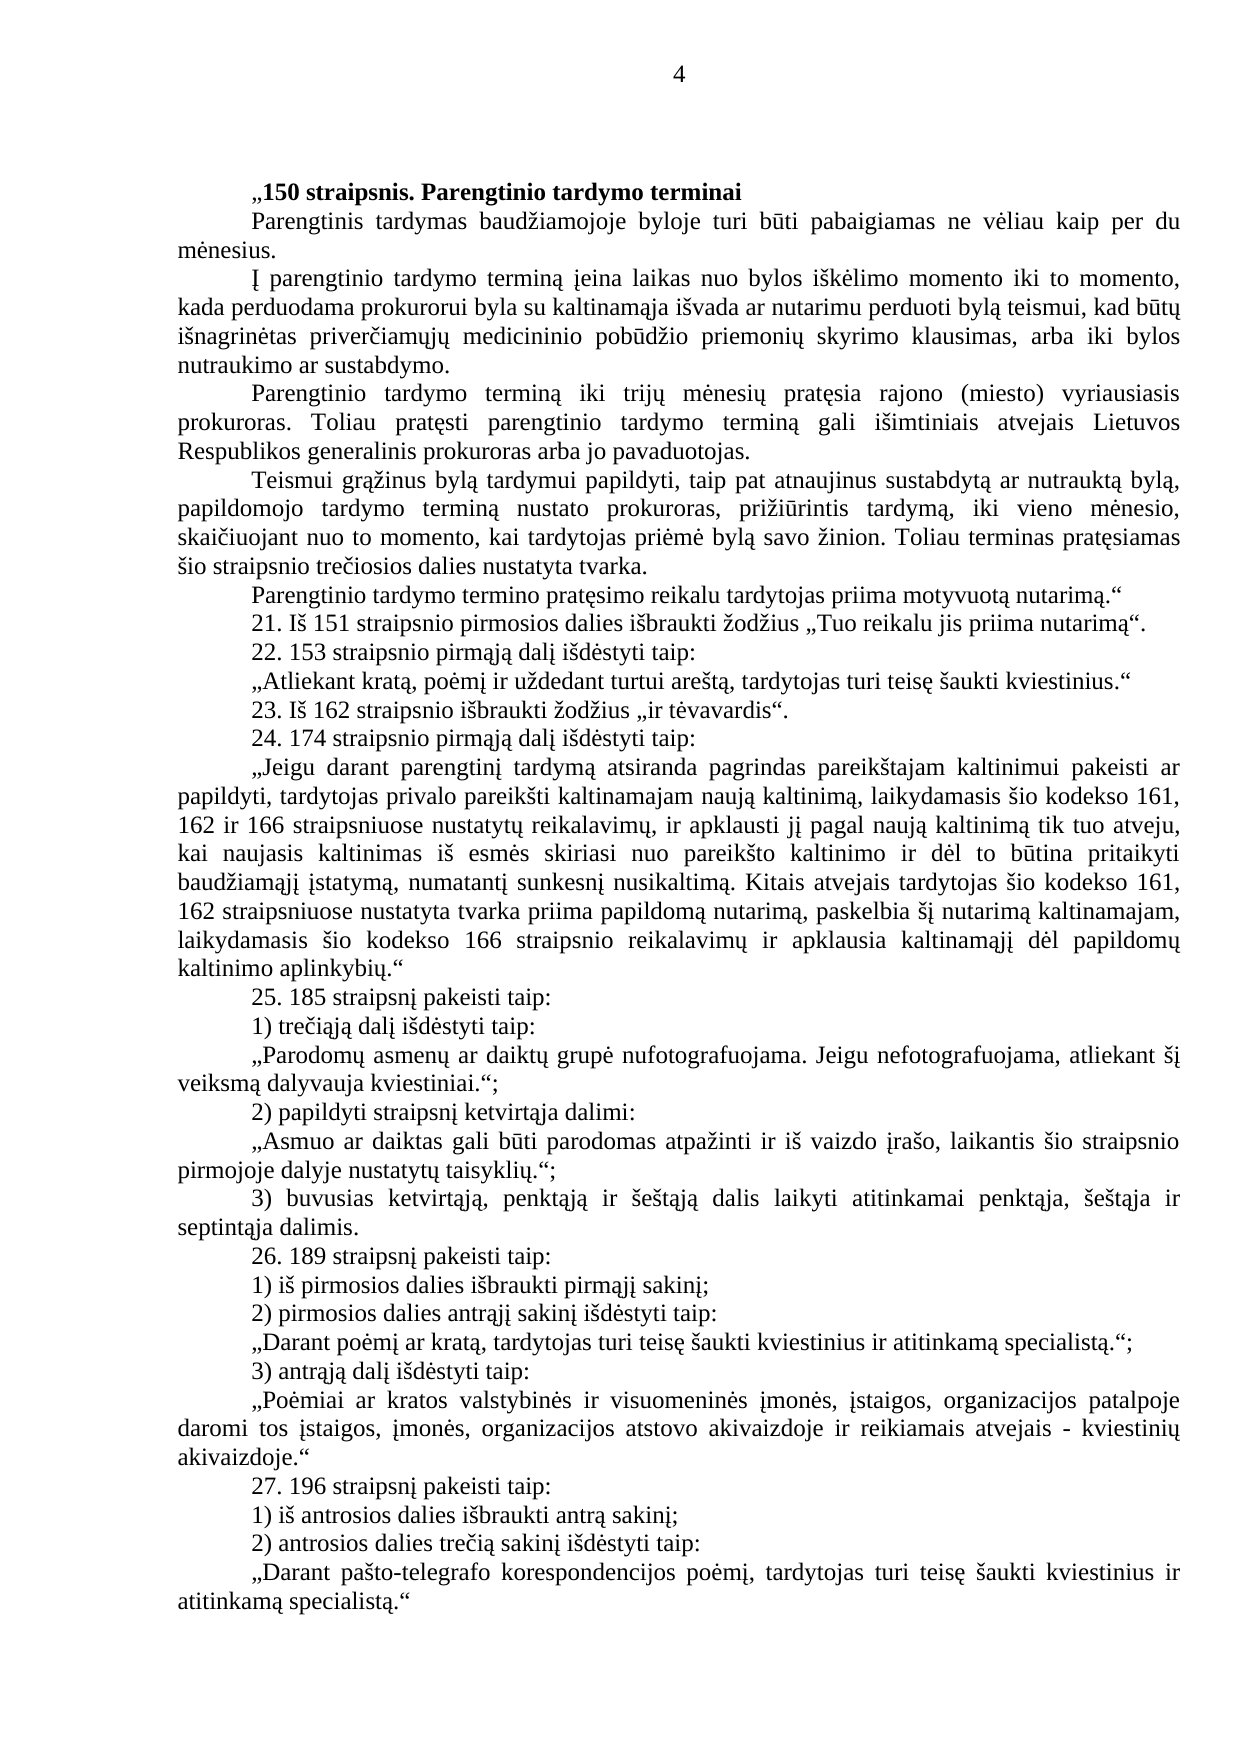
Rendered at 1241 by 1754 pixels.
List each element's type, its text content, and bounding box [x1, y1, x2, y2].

text 1) iš antrosios dalies išbraukti antrą sakinį; [177, 1500, 1181, 1528]
text Parengtinis tardymas baudžiamojoje byloje turi būti pabaigiamas ne vėliau kaip per du mėnesius. [177, 206, 1181, 263]
text „Parodomų asmenų ar daiktų grupė nufotografuojama. Jeigu nefotografuojama, atliekant šį veiksmą dalyvauja kviestiniai.“; [177, 1040, 1181, 1097]
text „Jeigu darant parengtinį tardymą atsiranda pagrindas pareikštajam kaltinimui pakeisti ar papildyti, tardytojas privalo pareikšti kaltinamajam naują kaltinimą, laikydamasis šio kodekso 161, 162 ir 166 straipsniuose nustatytų reikalavimų, ir apklausti jį pagal naują kaltinimą tik tuo atveju, kai naujasis kaltinimas iš esmės skiriasi nuo pareikšto kaltinimo ir dėl to būtina pritaikyti baudžiamąjį įstatymą, numatantį sunkesnį nusikaltimą. Kitais atvejais tardytojas šio kodekso 161, 162 straipsniuose nustatyta tvarka priima papildomą nutarimą, paskelbia šį nutarimą kaltinamajam, laikydamasis šio kodekso 166 straipsnio reikalavimų ir apklausia kaltinamąjį dėl papildomų kaltinimo aplinkybių.“ [177, 752, 1181, 982]
text „Poėmiai ar kratos valstybinės ir visuomeninės įmonės, įstaigos, organizacijos patalpoje daromi tos įstaigos, įmonės, organizacijos atstovo akivaizdoje ir reikiamais atvejais - kviestinių akivaizdoje.“ [177, 1385, 1181, 1471]
text „Darant poėmį ar kratą, tardytojas turi teisę šaukti kviestinius ir atitinkamą specialistą.“; [177, 1327, 1181, 1356]
text 1) trečiąją dalį išdėstyti taip: [177, 1011, 1181, 1040]
text 2) antrosios dalies trečią sakinį išdėstyti taip: [177, 1528, 1181, 1557]
text 26. 189 straipsnį pakeisti taip: [177, 1241, 1181, 1270]
text 23. Iš 162 straipsnio išbraukti žodžius „ir tėvavardis“. [177, 695, 1181, 723]
text 22. 153 straipsnio pirmąją dalį išdėstyti taip: [177, 637, 1181, 666]
text 2) pirmosios dalies antrąjį sakinį išdėstyti taip: [177, 1298, 1181, 1327]
text Parengtinio tardymo termino pratęsimo reikalu tardytojas priima motyvuotą nutarimą.“ [177, 580, 1181, 608]
text 3) antrąją dalį išdėstyti taip: [177, 1356, 1181, 1385]
text Teismui grąžinus bylą tardymui papildyti, taip pat atnaujinus sustabdytą ar nutrauktą bylą, papildomojo tardymo terminą nustato prokuroras, prižiūrintis tardymą, iki vieno mėnesio, skaičiuojant nuo to momento, kai tardytojas priėmė bylą savo žinion. Toliau terminas pratęsiamas šio straipsnio trečiosios dalies nustatyta tvarka. [177, 465, 1181, 580]
text „Asmuo ar daiktas gali būti parodomas atpažinti ir iš vaizdo įrašo, laikantis šio straipsnio pirmojoje dalyje nustatytų taisyklių.“; [177, 1126, 1181, 1183]
text „Atliekant kratą, poėmį ir uždedant turtui areštą, tardytojas turi teisę šaukti kviestinius.“ [177, 666, 1181, 695]
text 24. 174 straipsnio pirmąją dalį išdėstyti taip: [177, 723, 1181, 752]
text 2) papildyti straipsnį ketvirtąja dalimi: [177, 1097, 1181, 1126]
text „Darant pašto-telegrafo korespondencijos poėmį, tardytojas turi teisę šaukti kviestinius ir atitinkamą specialistą.“ [177, 1557, 1181, 1615]
text 21. Iš 151 straipsnio pirmosios dalies išbraukti žodžius „Tuo reikalu jis priima nutarimą“. [177, 608, 1181, 637]
text 3) buvusias ketvirtąją, penktąją ir šeštąją dalis laikyti atitinkamai penktąja, šeštąja ir septintąja dalimis. [177, 1183, 1181, 1241]
text 25. 185 straipsnį pakeisti taip: [177, 982, 1181, 1011]
text „150 straipsnis. Parengtinio tardymo terminai [177, 177, 1181, 206]
text 27. 196 straipsnį pakeisti taip: [177, 1471, 1181, 1500]
text Į parengtinio tardymo terminą įeina laikas nuo bylos iškėlimo momento iki to momento, kada perduodama prokurorui byla su kaltinamąja išvada ar nutarimu perduoti bylą teismui, kad būtų išnagrinėtas priverčiamųjų medicininio pobūdžio priemonių skyrimo klausimas, arba iki bylos nutraukimo ar sustabdymo. [177, 263, 1181, 378]
text Parengtinio tardymo terminą iki trijų mėnesių pratęsia rajono (miesto) vyriausiasis prokuroras. Toliau pratęsti parengtinio tardymo terminą gali išimtiniais atvejais Lietuvos Respublikos generalinis prokuroras arba jo pavaduotojas. [177, 378, 1181, 465]
text 1) iš pirmosios dalies išbraukti pirmąjį sakinį; [177, 1270, 1181, 1298]
